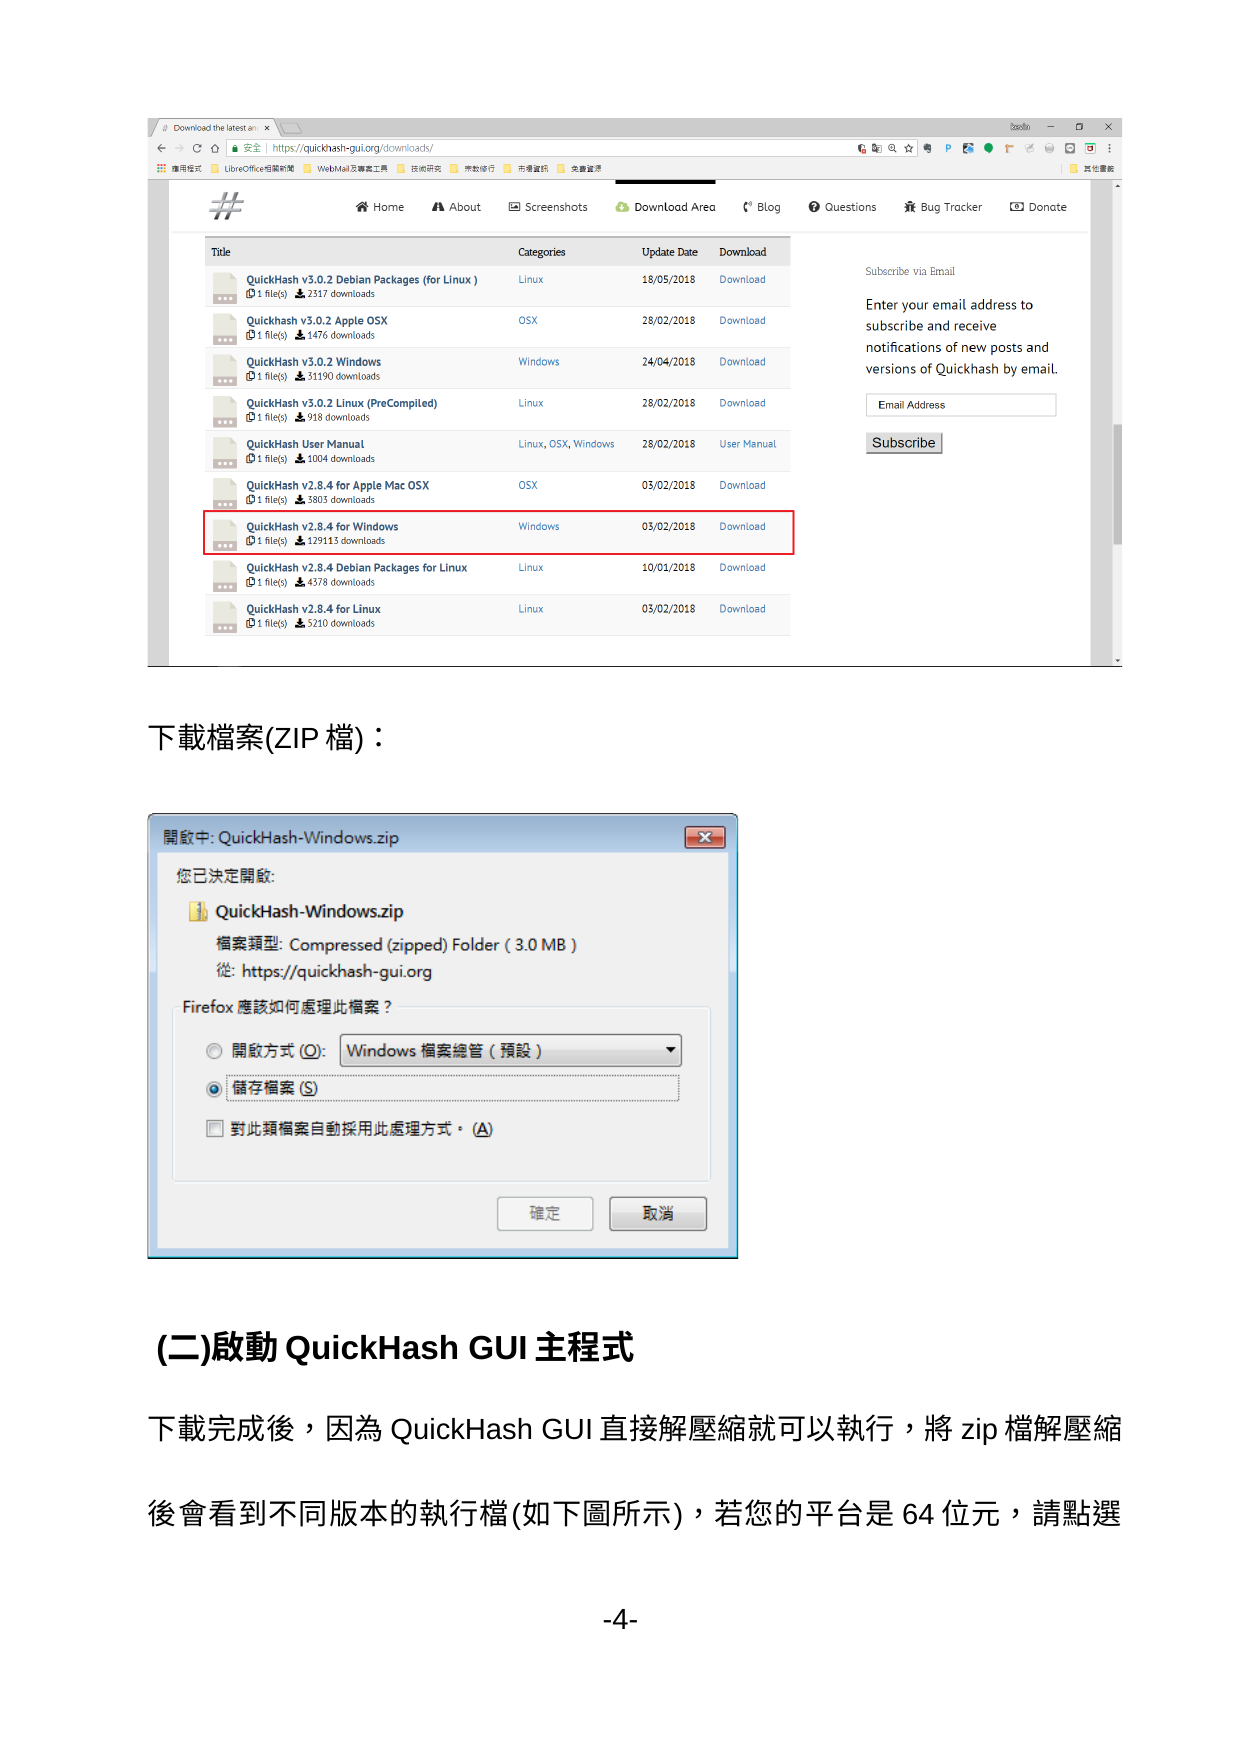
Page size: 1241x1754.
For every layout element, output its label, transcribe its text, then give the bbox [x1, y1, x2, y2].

subtitle 啟動QuickHash GUI主程式 [118, 1321, 1122, 1369]
text 下載檔案(ZIP檔)： [148, 714, 1122, 757]
text 下載完成後，因為QuickHash GUI直接解壓縮就可以執行，將zip檔解壓縮後會看到不同版本的執行檔(如下圖所示)，若您的平台是64位元，請點選 [148, 1406, 1122, 1533]
picture [147, 813, 739, 1259]
picture [147, 118, 1123, 667]
